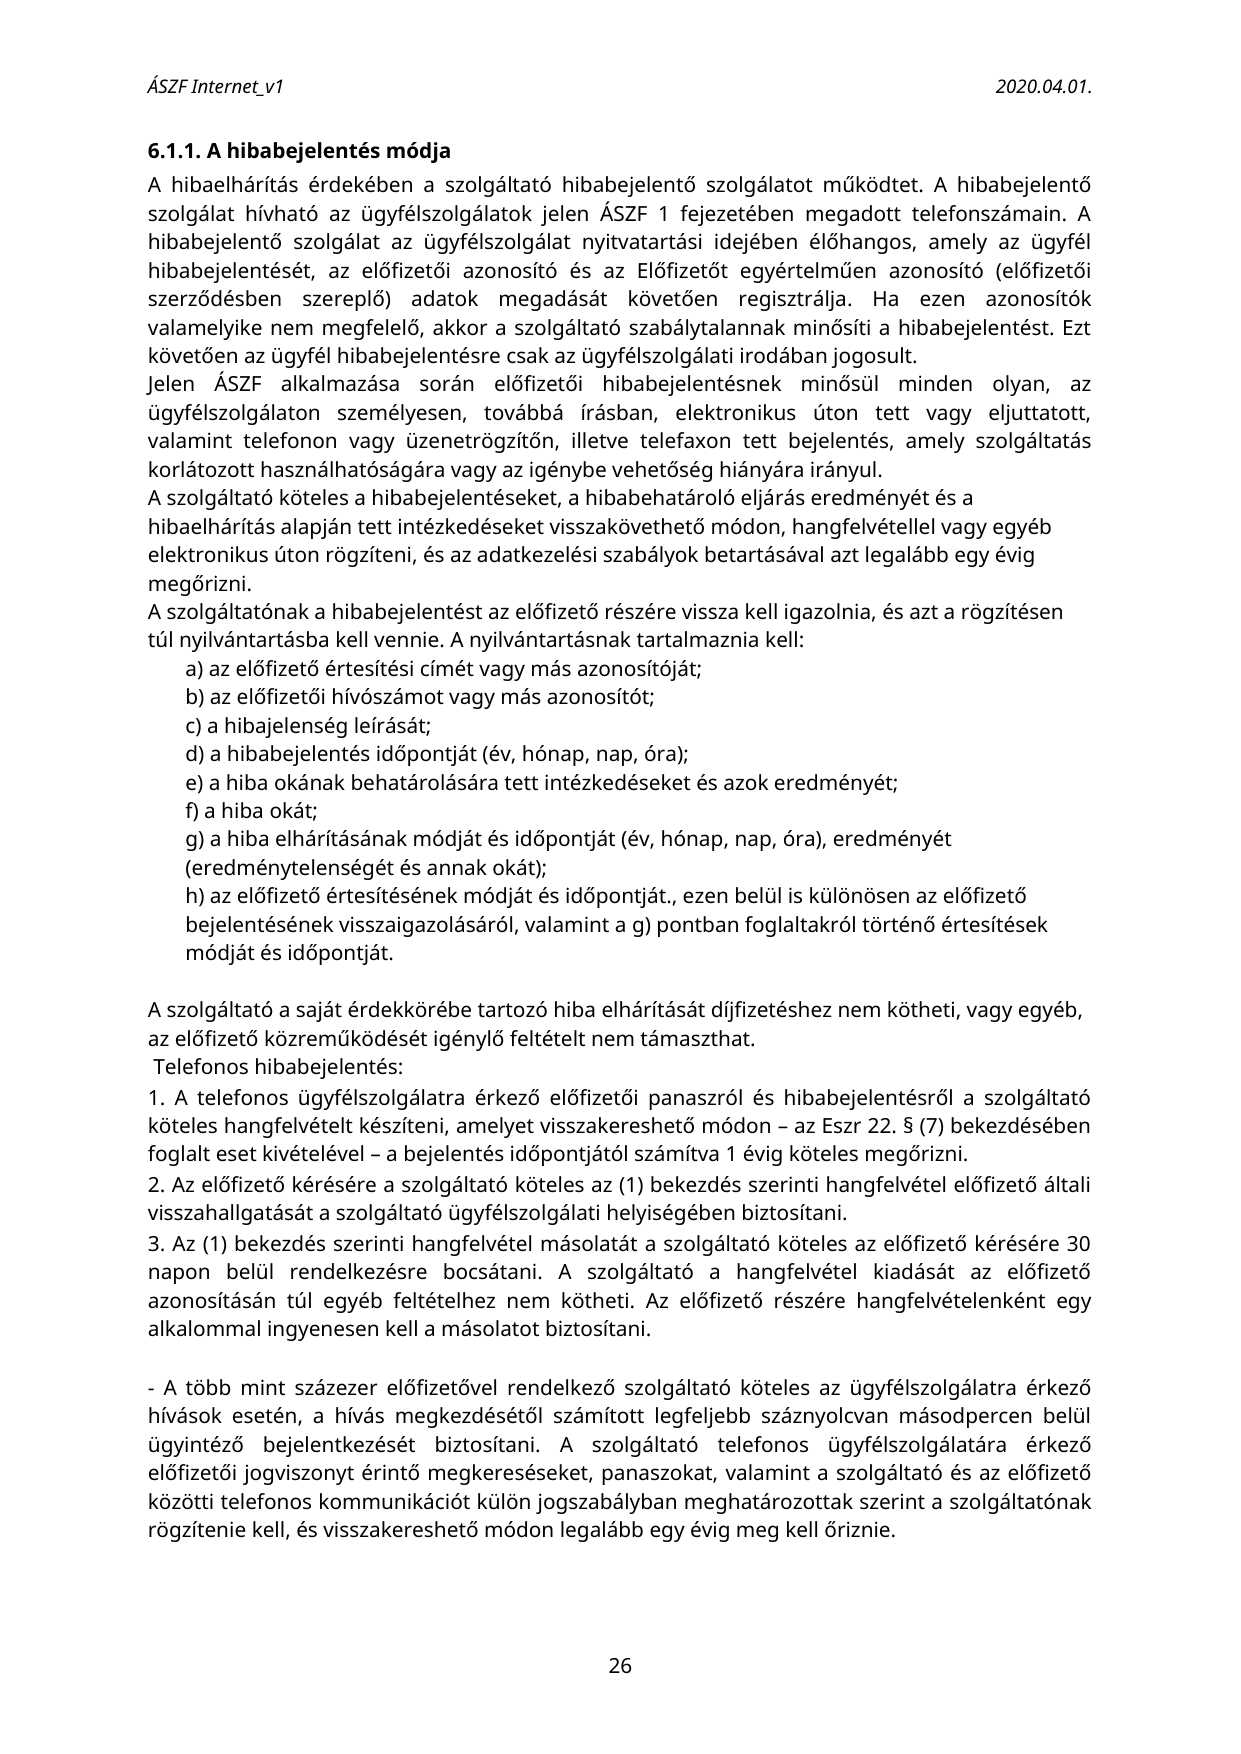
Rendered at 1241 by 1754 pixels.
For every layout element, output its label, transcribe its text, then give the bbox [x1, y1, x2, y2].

text 3. Az (1) bekezdés szerinti hangfelvétel másolatát a szolgáltató köteles az előfizető kérésére 30 napon belül rendelkezésre bocsátani. A szolgáltató a hangfelvétel kiadását az előfizető azonosításán túl egyéb feltételhez nem kötheti. Az előfizető részére hangfelvételenként egy alkalommal ingyenesen kell a másolatot biztosítani. [148, 1229, 1092, 1343]
text h) az előfizető értesítésének módját és időpontját., ezen belül is különösen az előfizető bejelentésének visszaigazolásáról, valamint a g) pontban foglaltakról történő értesítések módját és időpontját. [185, 881, 1092, 967]
text A szolgáltatónak a hibabejelentést az előfizető részére vissza kell igazolnia, és azt a rögzítésen túl nyilvántartásba kell vennie. A nyilvántartásnak tartalmaznia kell: [148, 597, 1092, 654]
text a) az előfizető értesítési címét vagy más azonosítóját; [185, 654, 1092, 682]
text Telefonos hibabejelentés: [148, 1052, 1092, 1081]
text Jelen ÁSZF alkalmazása során előfizetői hibabejelentésnek minősül minden olyan, az ügyfélszolgálaton személyesen, továbbá írásban, elektronikus úton tett vagy eljuttatott, valamint telefonon vagy üzenetrögzítőn, illetve telefaxon tett bejelentés, amely szolgáltatás korlátozott használhatóságára vagy az igénybe vehetőség hiányára irányul. [148, 369, 1092, 483]
text 2. Az előfizető kérésére a szolgáltató köteles az (1) bekezdés szerinti hangfelvétel előfizető általi visszahallgatását a szolgáltató ügyfélszolgálati helyiségében biztosítani. [148, 1170, 1092, 1227]
text 1. A telefonos ügyfélszolgálatra érkező előfizetői panaszról és hibabejelentésről a szolgáltató köteles hangfelvételt készíteni, amelyet visszakereshető módon – az Eszr 22. § (7) bekezdésében foglalt eset kivételével – a bejelentés időpontjától számítva 1 évig köteles megőrizni. [148, 1083, 1092, 1168]
text A szolgáltató köteles a hibabejelentéseket, a hibabehatároló eljárás eredményét és a hibaelhárítás alapján tett intézkedéseket visszakövethető módon, hangfelvétellel vagy egyéb elektronikus úton rögzíteni, és az adatkezelési szabályok betartásával azt legalább egy évig megőrizni. [148, 483, 1092, 597]
text b) az előfizetői hívószámot vagy más azonosítót; [185, 682, 1092, 711]
text e) a hiba okának behatárolására tett intézkedéseket és azok eredményét; [185, 768, 1092, 796]
text g) a hiba elhárításának módját és időpontját (év, hónap, nap, óra), eredményét (eredménytelenségét és annak okát); [185, 824, 1092, 881]
text c) a hibajelenség leírását; [185, 711, 1092, 739]
text A szolgáltató a saját érdekkörébe tartozó hiba elhárítását díjfizetéshez nem kötheti, vagy egyéb, az előfizető közreműködését igénylő feltételt nem támaszthat. [148, 995, 1092, 1052]
text d) a hibabejelentés időpontját (év, hónap, nap, óra); [185, 739, 1092, 768]
text f) a hiba okát; [185, 796, 1092, 824]
text - A több mint százezer előfizetővel rendelkező szolgáltató köteles az ügyfélszolgálatra érkező hívások esetén, a hívás megkezdésétől számított legfeljebb száznyolcvan másodpercen belül ügyintéző bejelentkezését biztosítani. A szolgáltató telefonos ügyfélszolgálatára érkező előfizetői jogviszonyt érintő megkereséseket, panaszokat, valamint a szolgáltató és az előfizető közötti telefonos kommunikációt külön jogszabályban meghatározottak szerint a szolgáltatónak rögzítenie kell, és visszakereshető módon legalább egy évig meg kell őriznie. [148, 1373, 1092, 1544]
text A hibaelhárítás érdekében a szolgáltató hibabejelentő szolgálatot működtet. A hibabejelentő szolgálat hívható az ügyfélszolgálatok jelen ÁSZF 1 fejezetében megadott telefonszámain. A hibabejelentő szolgálat az ügyfélszolgálat nyitvatartási idejében élőhangos, amely az ügyfél hibabejelentését, az előfizetői azonosító és az Előfizetőt egyértelműen azonosító (előfizetői szerződésben szereplő) adatok megadását követően regisztrálja. Ha ezen azonosítók valamelyike nem megfelelő, akkor a szolgáltató szabálytalannak minősíti a hibabejelentést. Ezt követően az ügyfél hibabejelentésre csak az ügyfélszolgálati irodában jogosult. [148, 171, 1092, 369]
subtitle 6.1.1. A hibabejelentés módja [148, 136, 1092, 164]
